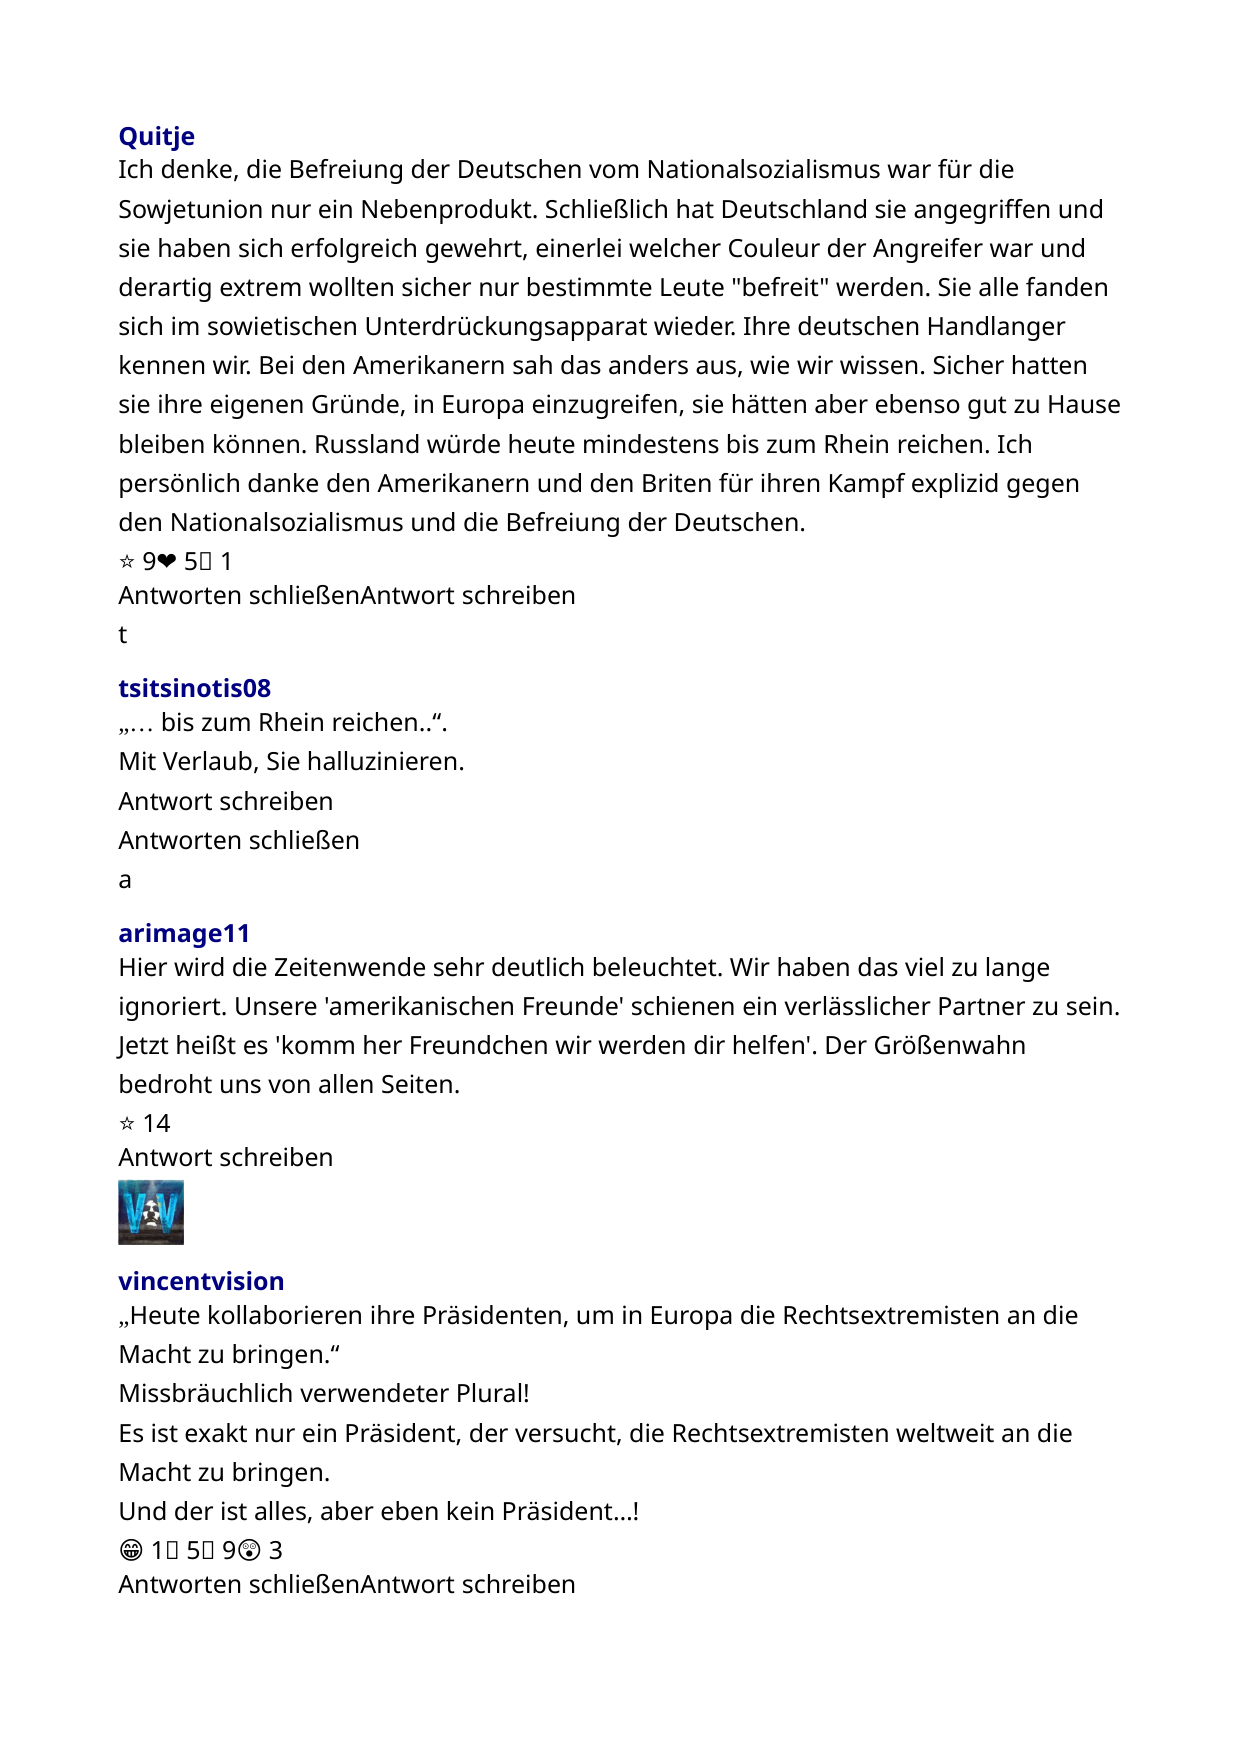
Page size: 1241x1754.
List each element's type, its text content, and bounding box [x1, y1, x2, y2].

text Antwort schreiben [118, 1140, 1122, 1174]
text „Heute kollaborieren ihre Präsidenten, um in Europa die Rechtsextremisten an die Macht zu bringen.“ [118, 1298, 1122, 1371]
text ⭐️ 9❤️ 5🤨 1 [118, 544, 1122, 578]
text Und der ist alles, aber eben kein Präsident…! [118, 1494, 1122, 1528]
text ⭐️ 14 [118, 1106, 1122, 1140]
subtitle Quitje [118, 118, 1122, 152]
text a [118, 862, 1122, 896]
text 😁 1🙁 5🤨 9😲 3 [118, 1533, 1122, 1567]
text t [118, 617, 1122, 651]
subtitle arimage11 [118, 915, 1122, 949]
text Mit Verlaub, Sie halluzinieren. [118, 744, 1122, 778]
text Es ist exakt nur ein Präsident, der versucht, die Rechtsextremisten weltweit an die Macht zu bringen. [118, 1415, 1122, 1488]
text Hier wird die Zeitenwende sehr deutlich beleuchtet. Wir haben das viel zu lange ignoriert. Unsere 'amerikanischen Freunde' schienen ein verlässlicher Partner zu sein. Jetzt heißt es 'komm her Freundchen wir werden dir helfen'. Der Größenwahn bedroht uns von allen Seiten. [118, 949, 1122, 1101]
text „… bis zum Rhein reichen..“. [118, 705, 1122, 739]
text Ich denke, die Befreiung der Deutschen vom Nationalsozialismus war für die Sowjetunion nur ein Nebenprodukt. Schließlich hat Deutschland sie angegriffen und sie haben sich erfolgreich gewehrt, einerlei welcher Couleur der Angreifer war und derartig extrem wollten sicher nur bestimmte Leute "befreit" werden. Sie alle fanden sich im sowietischen Unterdrückungsapparat wieder. Ihre deutschen Handlanger kennen wir. Bei den Amerikanern sah das anders aus, wie wir wissen. Sicher hatten sie ihre eigenen Gründe, in Europa einzugreifen, sie hätten aber ebenso gut zu Hause bleiben können. Russland würde heute mindestens bis zum Rhein reichen. Ich persönlich danke den Amerikanern und den Briten für ihren Kampf explizid gegen den Nationalsozialismus und die Befreiung der Deutschen. [118, 152, 1122, 539]
text Antworten schließen [118, 822, 1122, 856]
text Antworten schließenAntwort schreiben [118, 578, 1122, 612]
text Missbräuchlich verwendeter Plural! [118, 1376, 1122, 1410]
subtitle vincentvision [118, 1264, 1122, 1298]
text Antworten schließenAntwort schreiben [118, 1567, 1122, 1601]
text Antwort schreiben [118, 783, 1122, 817]
subtitle tsitsinotis08 [118, 671, 1122, 705]
picture [118, 1179, 184, 1245]
